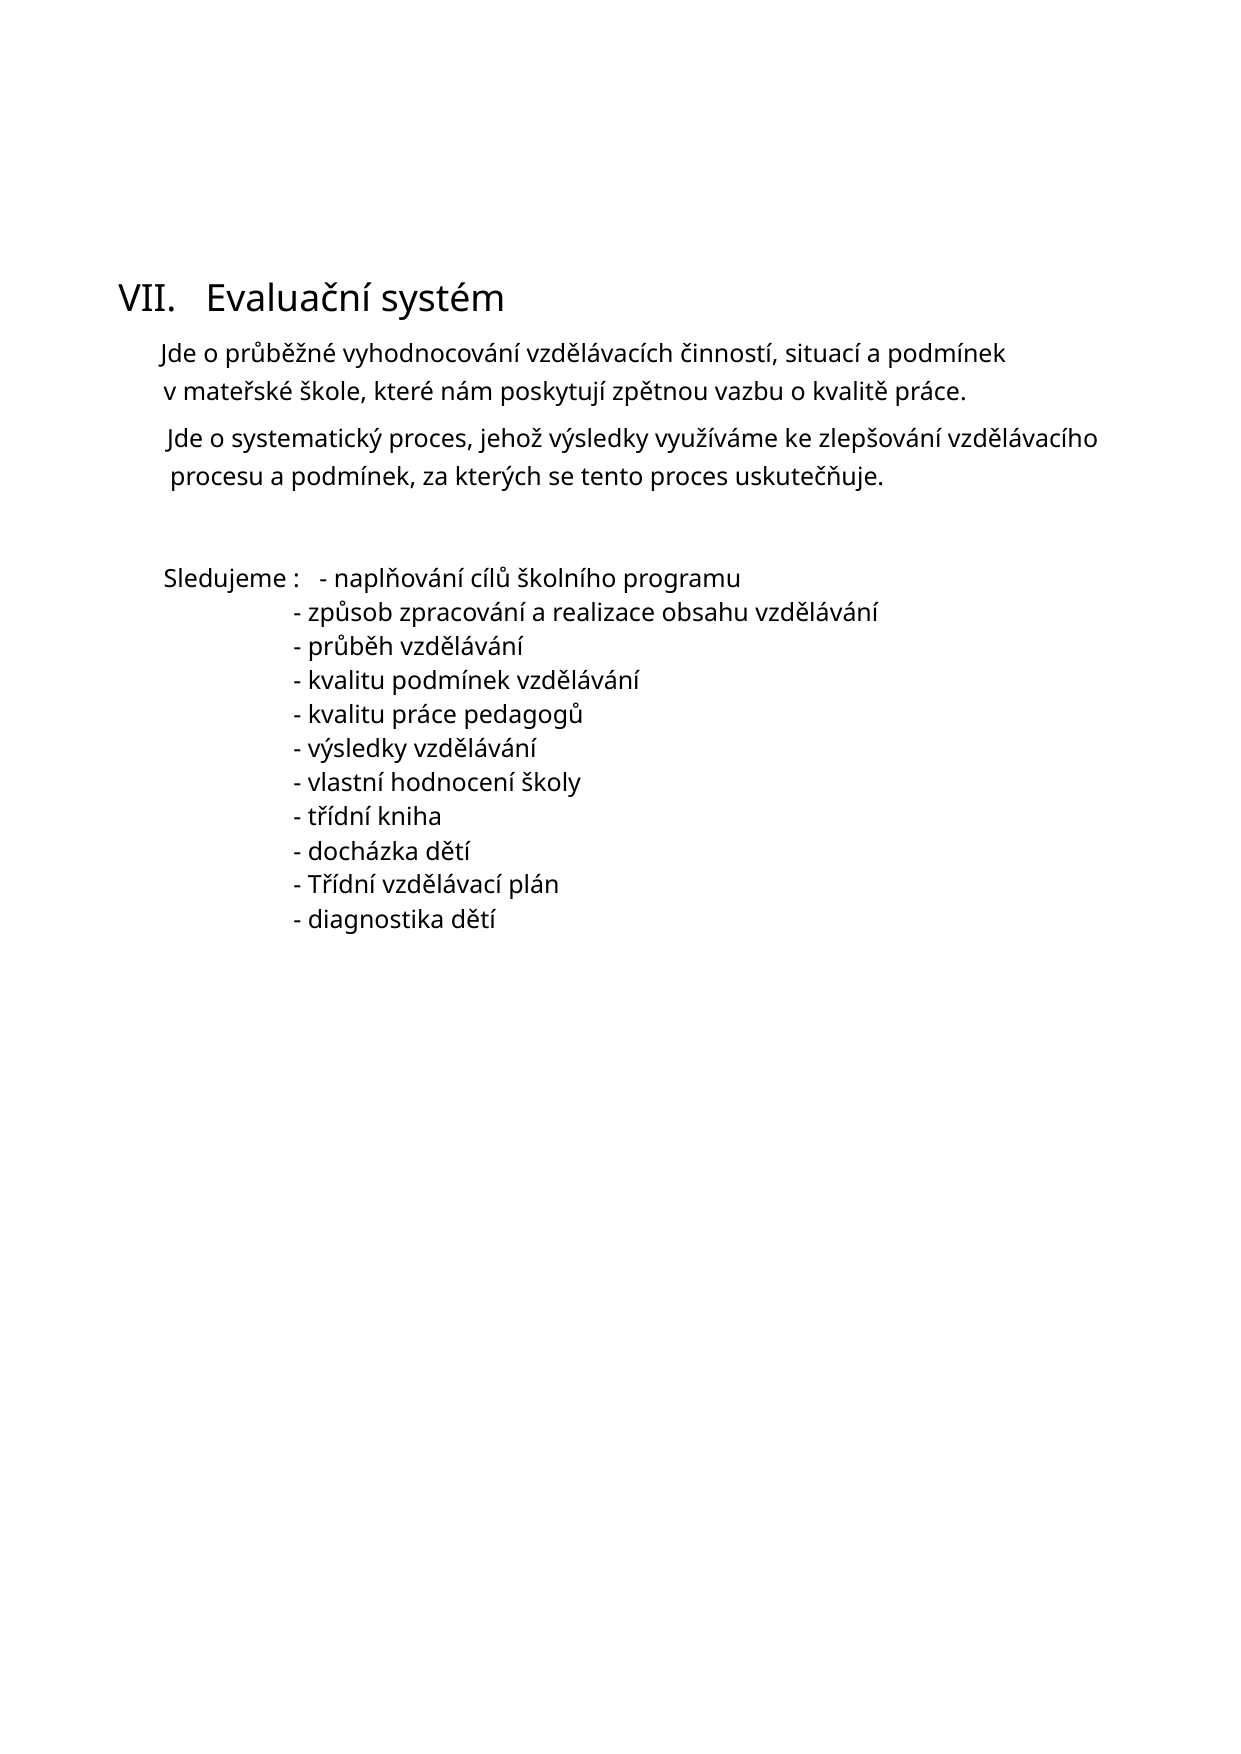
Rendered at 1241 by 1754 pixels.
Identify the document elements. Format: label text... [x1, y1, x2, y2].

text - způsob zpracování a realizace obsahu vzdělávání [118, 595, 1122, 629]
text Jde o průběžné vyhodnocování vzdělávacích činností, situací a podmínek [118, 322, 1122, 373]
text - průběh vzdělávání [118, 629, 1122, 663]
text - výsledky vzdělávání [118, 731, 1122, 765]
text Jde o systematický proces, jehož výsledky využíváme ke zlepšování vzdělávacího [118, 407, 1122, 458]
text procesu a podmínek, za kterých se tento proces uskutečňuje. [118, 458, 1122, 492]
text - kvalitu práce pedagogů [118, 697, 1122, 731]
text v mateřské škole, které nám poskytují zpětnou vazbu o kvalitě práce. [118, 373, 1122, 407]
text - vlastní hodnocení školy [118, 765, 1122, 799]
text - třídní kniha [118, 799, 1122, 833]
text Sledujeme : - naplňování cílů školního programu [118, 561, 1122, 595]
text VII. Evaluační systém [118, 271, 1122, 322]
text - docházka dětí [118, 833, 1122, 867]
text - Třídní vzdělávací plán [118, 867, 1122, 901]
text - kvalitu podmínek vzdělávání [118, 663, 1122, 697]
text - diagnostika dětí [118, 901, 1122, 935]
